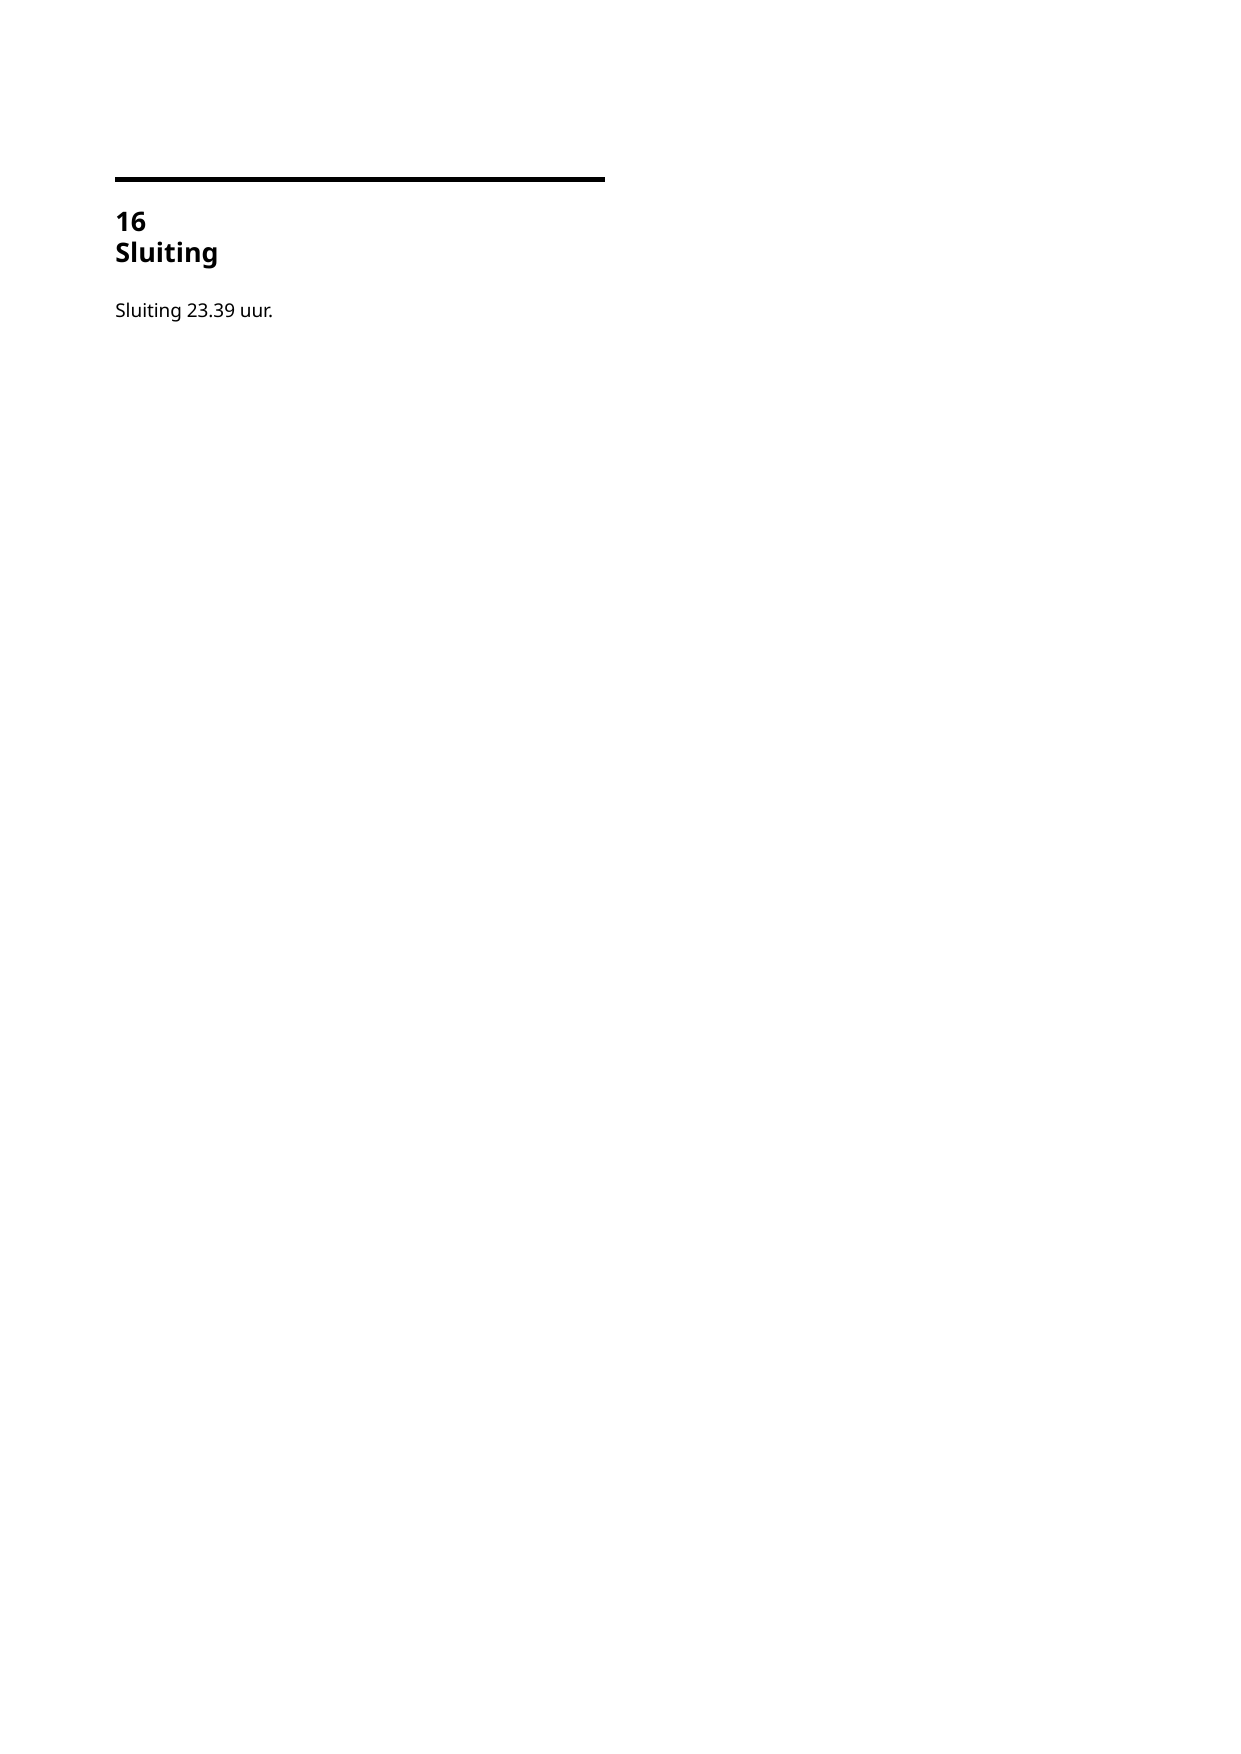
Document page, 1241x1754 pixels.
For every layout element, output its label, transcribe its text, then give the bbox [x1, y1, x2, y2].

text Sluiting 23.39 uur. [115, 302, 605, 322]
text Sluiting [115, 239, 605, 283]
text 16 [115, 203, 605, 239]
